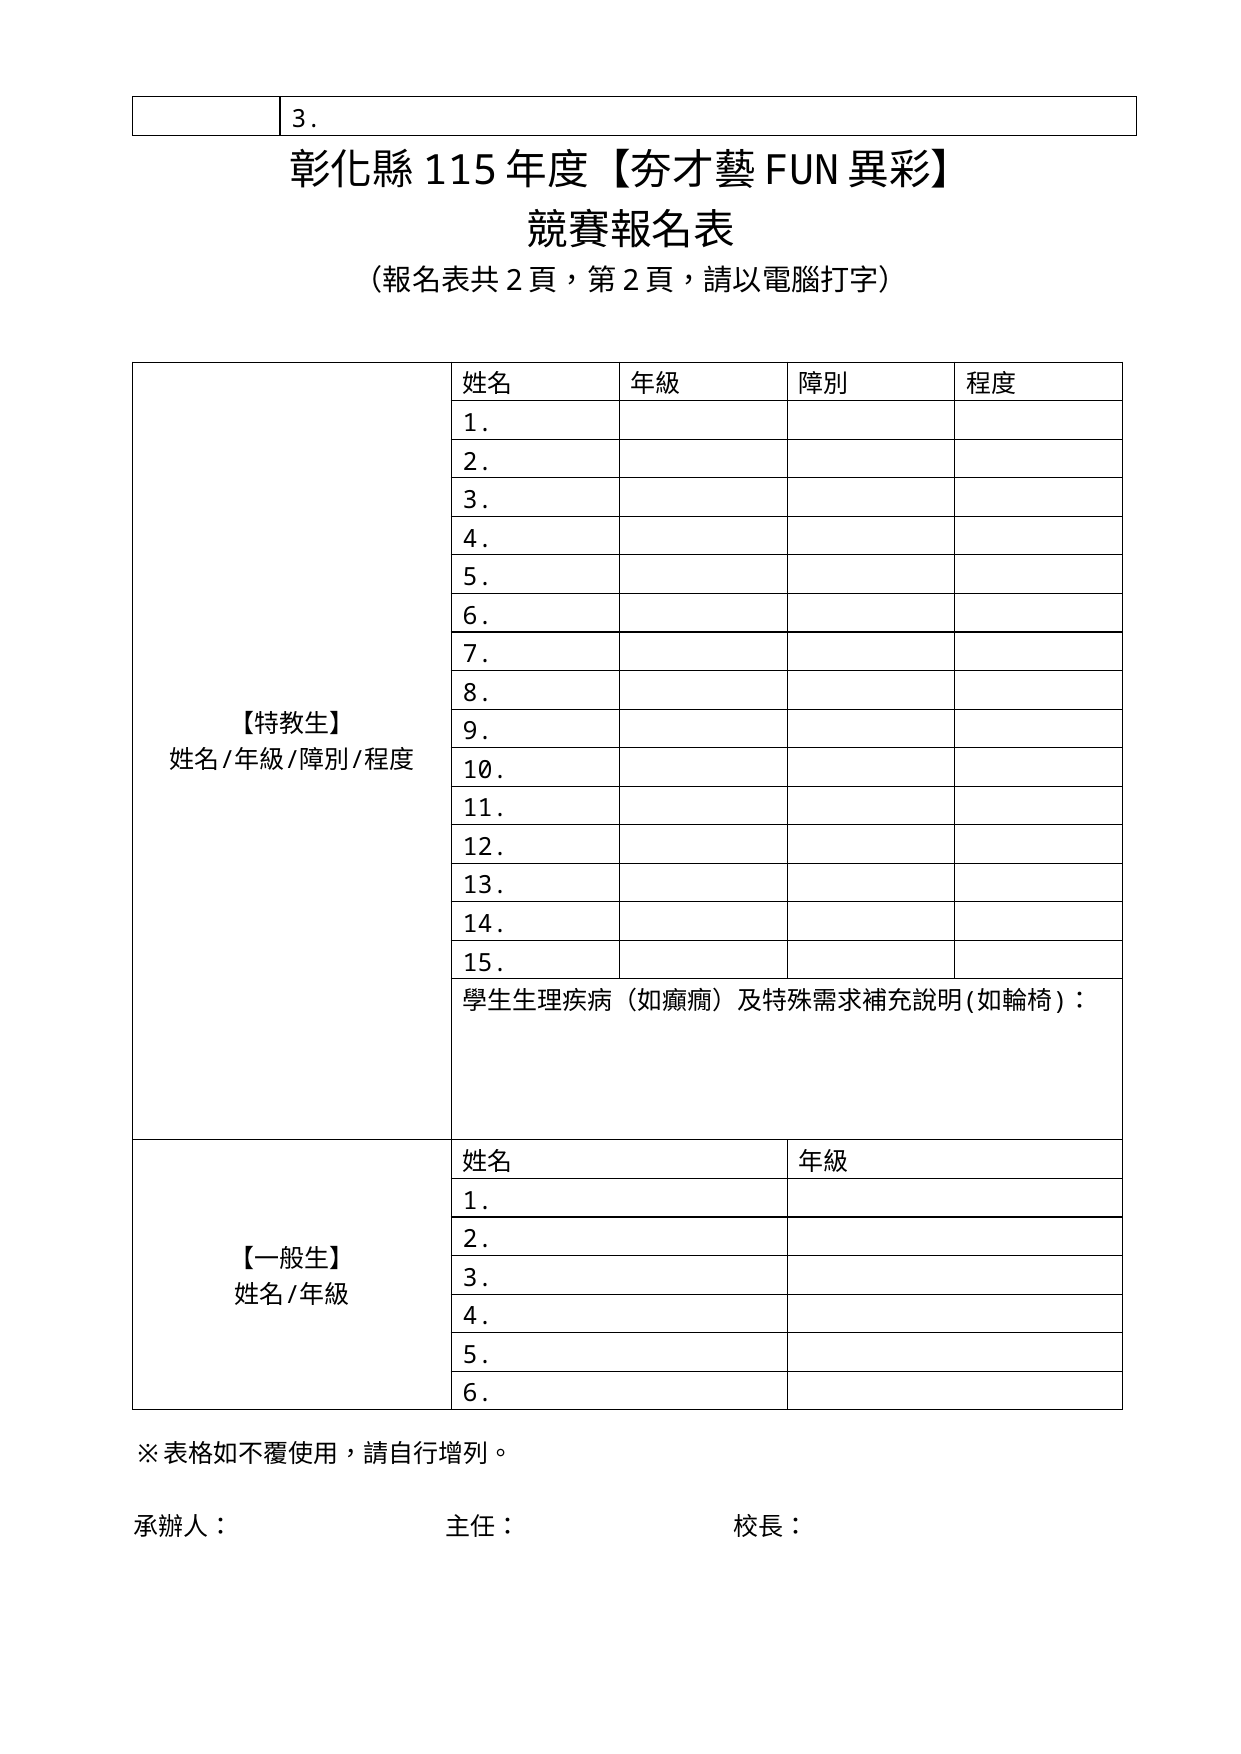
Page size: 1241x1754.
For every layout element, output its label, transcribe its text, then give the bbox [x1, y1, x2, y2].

table_cell [620, 517, 787, 554]
table_cell 6. [452, 594, 619, 631]
table_cell 2. [452, 440, 619, 477]
table_cell 3. [452, 1256, 787, 1293]
table_cell [620, 787, 787, 824]
table_cell 11. [452, 787, 619, 824]
table_cell [955, 401, 1122, 439]
table_cell [955, 633, 1122, 670]
table_cell [788, 555, 954, 593]
table_cell [788, 517, 954, 554]
table_cell 13. [452, 864, 619, 901]
table_cell [788, 710, 954, 747]
table_cell [955, 825, 1122, 863]
table_cell [620, 748, 787, 786]
table_cell 年級 [788, 1140, 1122, 1178]
table_cell [620, 710, 787, 747]
table_cell [955, 864, 1122, 901]
table_cell 1. [452, 1179, 787, 1216]
table_cell [620, 825, 787, 863]
table_cell [620, 671, 787, 708]
table_cell [620, 440, 787, 477]
text 競賽報名表 [133, 196, 1128, 257]
table_header 年級 [620, 363, 787, 400]
table_cell 14. [452, 902, 619, 940]
table_cell [955, 517, 1122, 554]
table_cell [955, 787, 1122, 824]
table_cell [955, 440, 1122, 477]
table_cell [955, 902, 1122, 940]
table_cell [620, 633, 787, 670]
table_cell 4. [452, 1295, 787, 1332]
table_cell [788, 902, 954, 940]
table_cell 1. [452, 401, 619, 439]
table_header 【特教生】 姓名/年級/障別/程度 [133, 363, 451, 1139]
table_cell [788, 1295, 1122, 1332]
table_cell [788, 748, 954, 786]
table_cell [955, 555, 1122, 593]
table_cell [788, 1256, 1122, 1293]
table_cell [788, 633, 954, 670]
table_header 程度 [955, 363, 1122, 400]
table_cell 5. [452, 555, 619, 593]
table_cell [620, 594, 787, 631]
table_cell 15. [452, 941, 619, 978]
table_cell [788, 440, 954, 477]
table_cell [955, 941, 1122, 978]
text 彰化縣115年度【夯才藝FUN異彩】 [133, 136, 1128, 196]
table_cell [133, 97, 279, 135]
table_header 障別 [788, 363, 954, 400]
table_cell 6. [452, 1372, 787, 1409]
table_cell [620, 941, 787, 978]
table_cell 10. [452, 748, 619, 786]
table_cell 4. [452, 517, 619, 554]
table_cell 7. [452, 633, 619, 670]
table_cell [620, 401, 787, 439]
table_cell [955, 671, 1122, 708]
table_cell 學生生理疾病（如癲癇）及特殊需求補充說明(如輪椅)： [452, 979, 1122, 1139]
table_cell 姓名 [452, 1140, 787, 1178]
table_cell 9. [452, 710, 619, 747]
table_cell [788, 1372, 1122, 1409]
table_cell [788, 594, 954, 631]
table_cell [788, 864, 954, 901]
table_cell [955, 710, 1122, 747]
table_cell [788, 401, 954, 439]
table_cell [788, 478, 954, 516]
table_header 姓名 [452, 363, 619, 400]
text 承辦人： 主任： 校長： [133, 1507, 1122, 1543]
table_cell [955, 478, 1122, 516]
text ※表格如不覆使用，請自行增列。 [133, 1410, 1122, 1473]
table_cell [788, 941, 954, 978]
table_cell [955, 748, 1122, 786]
table_cell [620, 902, 787, 940]
table_cell [620, 478, 787, 516]
table_cell [620, 864, 787, 901]
text （報名表共2頁，第2頁，請以電腦打字） [133, 257, 1128, 299]
table_cell [620, 555, 787, 593]
table_cell 【一般生】 姓名/年級 [133, 1140, 451, 1409]
table_cell [788, 1218, 1122, 1255]
table_cell 2. [452, 1218, 787, 1255]
table_cell [788, 1179, 1122, 1216]
table_cell 8. [452, 671, 619, 708]
table_cell [788, 671, 954, 708]
table_cell [788, 787, 954, 824]
table_cell 3. [452, 478, 619, 516]
table_cell 12. [452, 825, 619, 863]
table_cell 5. [452, 1333, 787, 1371]
table_cell [788, 1333, 1122, 1371]
table_cell 3. [281, 97, 1136, 135]
table_cell [788, 825, 954, 863]
table_cell [955, 594, 1122, 631]
